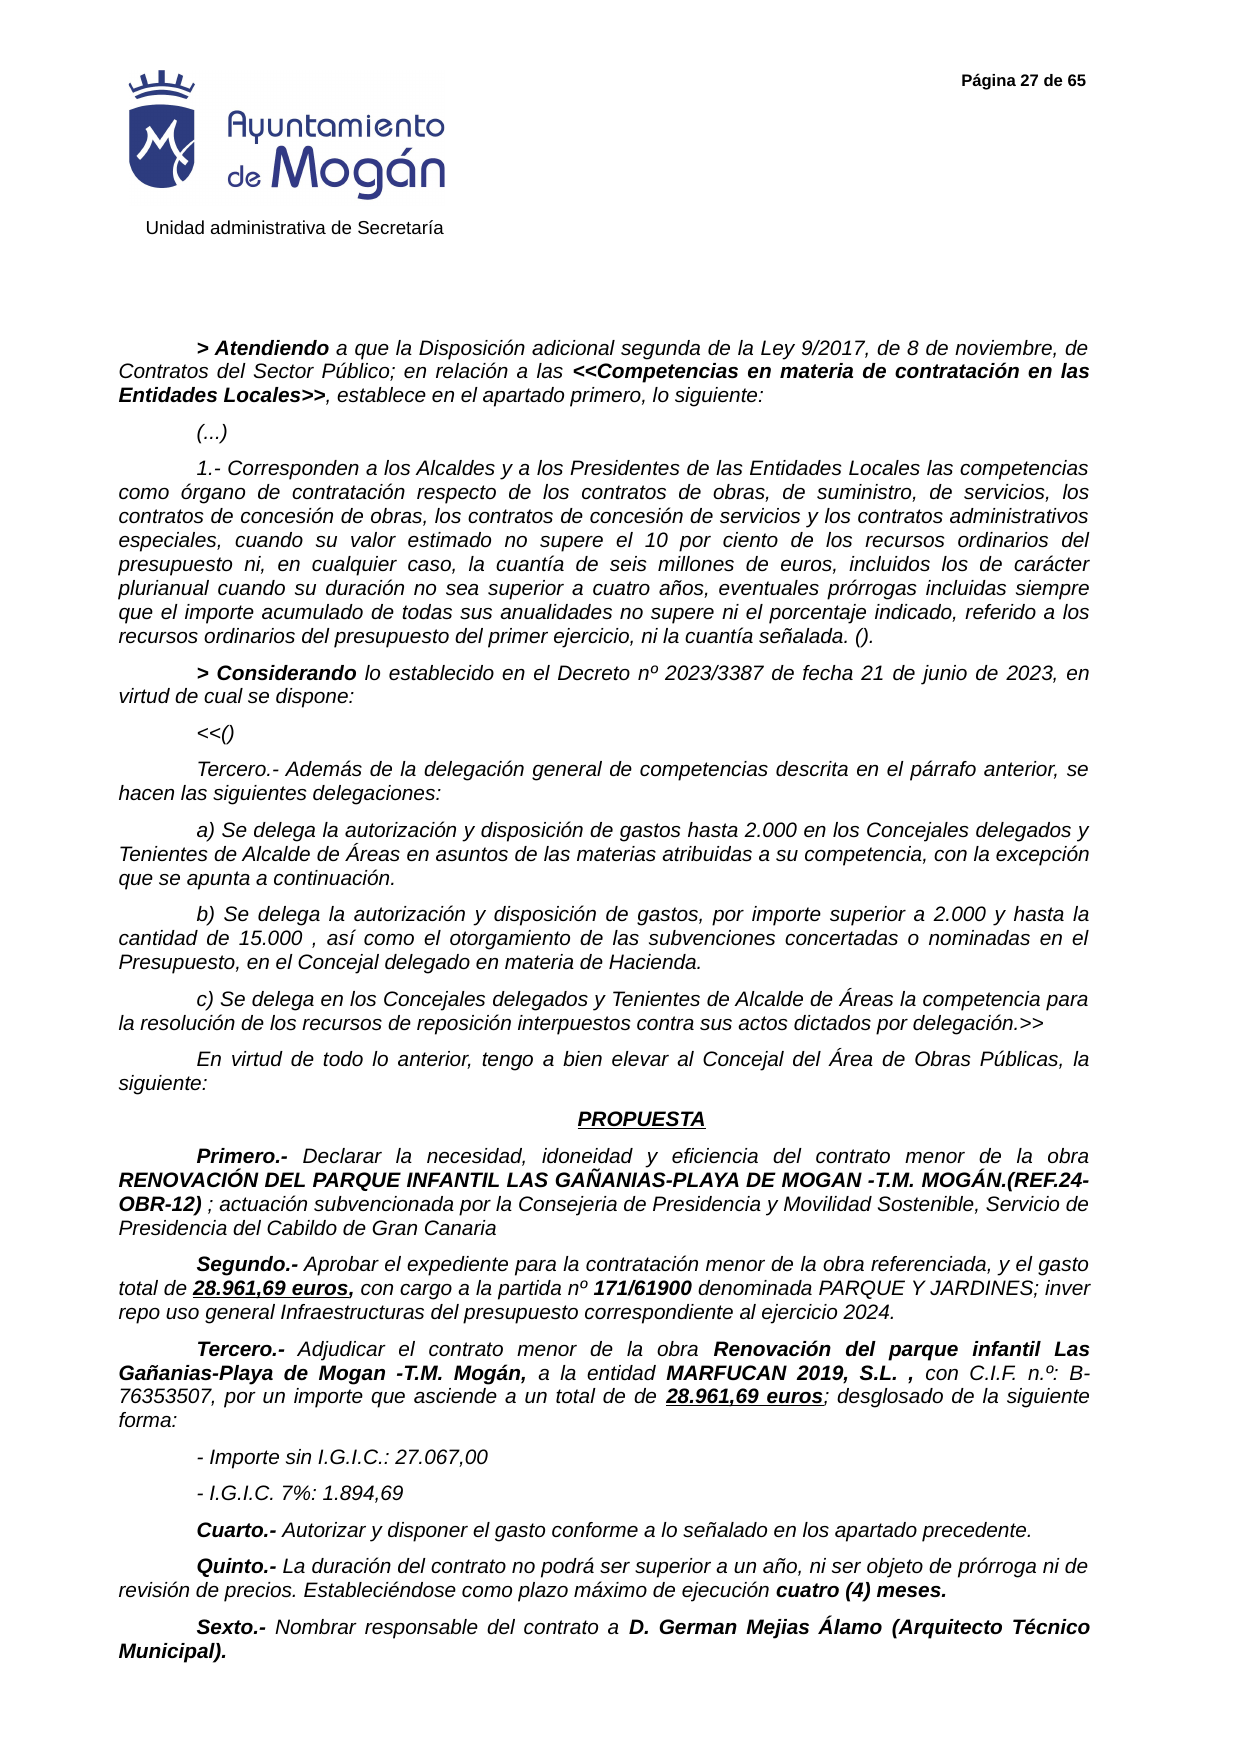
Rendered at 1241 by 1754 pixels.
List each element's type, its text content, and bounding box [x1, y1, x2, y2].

text > Considerando lo establecido en el Decreto nº 2023/3387 de fecha 21 de junio de 2023, en virtud de cual se dispone: [118, 660, 1092, 708]
text > Atendiendo a que la Disposición adicional segunda de la Ley 9/2017, de 8 de noviembre, de Contratos del Sector Público; en relación a las <<Competencias en materia de contratación en las Entidades Locales>>, establece en el apartado primero, lo siguiente: [118, 335, 1092, 407]
text Cuarto.- Autorizar y disponer el gasto conforme a lo señalado en los apartado precedente. [118, 1518, 1092, 1542]
text c) Se delega en los Concejales delegados y Tenientes de Alcalde de Áreas la competencia para la resolución de los recursos de reposición interpuestos contra sus actos dictados por delegación.>> [118, 986, 1092, 1034]
text <<() [118, 721, 1092, 745]
text b) Se delega la autorización y disposición de gastos, por importe superior a 2.000 y hasta la cantidad de 15.000 , así como el otorgamiento de las subvenciones concertadas o nominadas en el Presupuesto, en el Concejal delegado en materia de Hacienda. [118, 902, 1092, 974]
text Segundo.- Aprobar el expediente para la contratación menor de la obra referenciada, y el gasto total de 28.961,69 euros, con cargo a la partida nº 171/61900 denominada PARQUE Y JARDINES; inver repo uso general Infraestructuras del presupuesto correspondiente al ejercicio 2024. [118, 1252, 1092, 1324]
text Tercero.- Además de la delegación general de competencias descrita en el párrafo anterior, se hacen las siguientes delegaciones: [118, 757, 1092, 805]
text Primero.- Declarar la necesidad, idoneidad y eficiencia del contrato menor de la obra RENOVACIÓN DEL PARQUE INFANTIL LAS GAÑANIAS-PLAYA DE MOGAN -T.M. MOGÁN.(REF.24-OBR-12) ; actuación subvencionada por la Consejeria de Presidencia y Movilidad Sostenible, Servicio de Presidencia del Cabildo de Gran Canaria [118, 1144, 1092, 1239]
picture [128, 70, 445, 206]
text Sexto.- Nombrar responsable del contrato a D. German Mejias Álamo (Arquitecto Técnico Municipal). [118, 1614, 1092, 1662]
text Tercero.- Adjudicar el contrato menor de la obra Renovación del parque infantil Las Gañanias-Playa de Mogan -T.M. Mogán, a la entidad MARFUCAN 2019, S.L. , con C.I.F. n.º: B-76353507, por un importe que asciende a un total de de 28.961,69 euros; desglosado de la siguiente forma: [118, 1336, 1092, 1432]
text PROPUESTA [118, 1107, 1092, 1131]
text 1.- Corresponden a los Alcaldes y a los Presidentes de las Entidades Locales las competencias como órgano de contratación respecto de los contratos de obras, de suministro, de servicios, los contratos de concesión de obras, los contratos de concesión de servicios y los contratos administrativos especiales, cuando su valor estimado no supere el 10 por ciento de los recursos ordinarios del presupuesto ni, en cualquier caso, la cuantía de seis millones de euros, incluidos los de carácter plurianual cuando su duración no sea superior a cuatro años, eventuales prórrogas incluidas siempre que el importe acumulado de todas sus anualidades no supere ni el porcentaje indicado, referido a los recursos ordinarios del presupuesto del primer ejercicio, ni la cuantía señalada. (). [118, 456, 1092, 648]
text Quinto.- La duración del contrato no podrá ser superior a un año, ni ser objeto de prórroga ni de revisión de precios. Estableciéndose como plazo máximo de ejecución cuatro (4) meses. [118, 1554, 1092, 1602]
text En virtud de todo lo anterior, tengo a bien elevar al Concejal del Área de Obras Públicas, la siguiente: [118, 1047, 1092, 1095]
text - Importe sin I.G.I.C.: 27.067,00 [118, 1445, 1092, 1469]
text a) Se delega la autorización y disposición de gastos hasta 2.000 en los Concejales delegados y Tenientes de Alcalde de Áreas en asuntos de las materias atribuidas a su competencia, con la excepción que se apunta a continuación. [118, 818, 1092, 889]
text - I.G.I.C. 7%: 1.894,69 [118, 1481, 1092, 1505]
text (...) [118, 420, 1092, 444]
